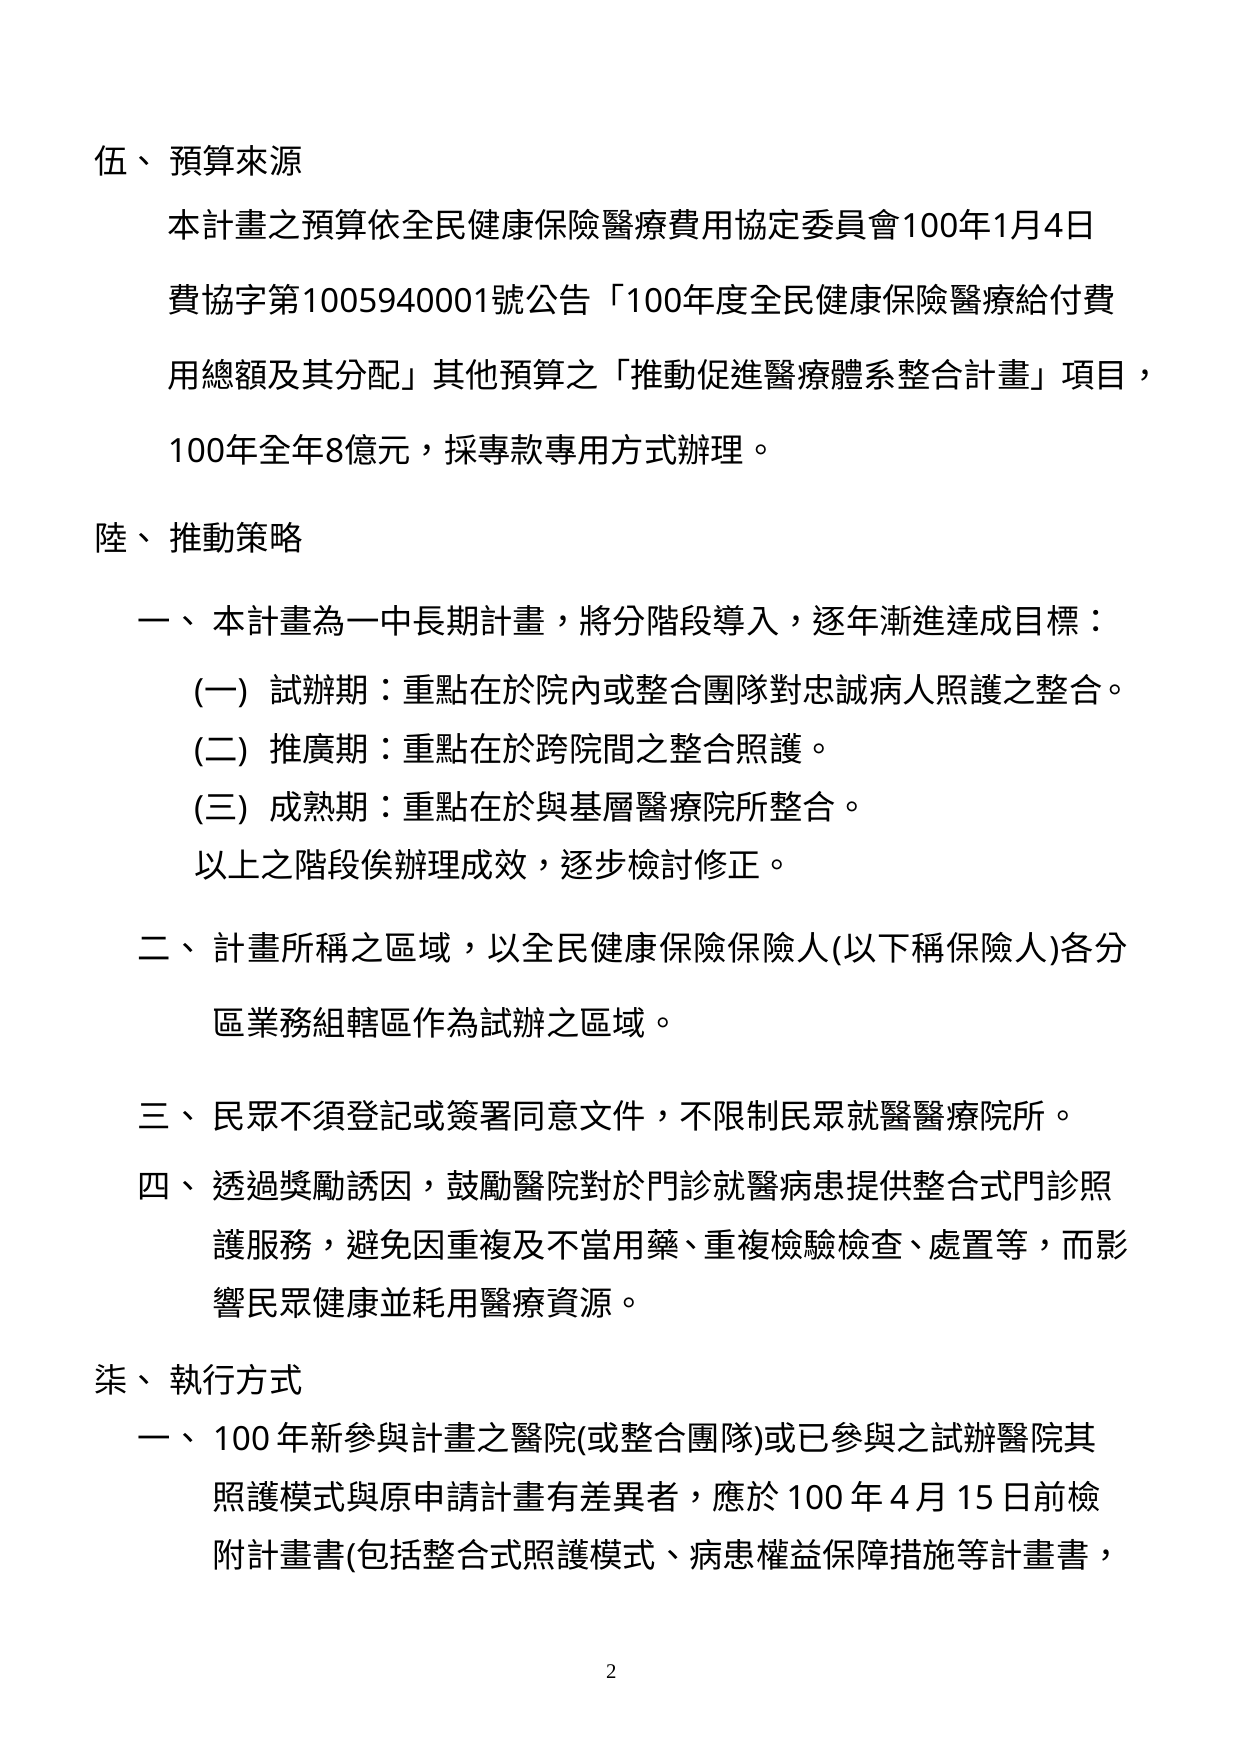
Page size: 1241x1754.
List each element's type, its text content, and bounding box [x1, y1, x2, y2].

list 試辦期：重點在於院內或整合團隊對忠誠病人照護之整合。 [194, 656, 1128, 714]
list 成熟期：重點在於與基層醫療院所整合。 [194, 773, 1128, 831]
list 民眾不須登記或簽署同意文件，不限制民眾就醫醫療院所。 [138, 1077, 1128, 1152]
list 計畫所稱之區域，以全民健康保險保險人(以下稱保險人)各分區業務組轄區作為試辦之區域。 [138, 908, 1128, 1058]
list 100年新參與計畫之醫院(或整合團隊)或已參與之試辦醫院其照護模式與原申請計畫有差異者，應於100年4月15日前檢附計畫書(包括整合式照護模式、病患權益保障措施等計畫書， [138, 1404, 1128, 1579]
list 本計畫為一中長期計畫，將分階段導入，逐年漸進達成目標： [138, 581, 1128, 656]
list 推動策略 [94, 504, 1128, 562]
list 推廣期：重點在於跨院間之整合照護。 [194, 714, 1128, 773]
list 執行方式 [94, 1346, 1128, 1404]
text 本計畫之預算依全民健康保險醫療費用協定委員會100年1月4日費協字第1005940001號公告「100年度全民健康保險醫療給付費用總額及其分配」其他預算之「推動促進醫療體系整合計畫」項目，100年全年8億元，採專款專用方式辦理。 [168, 185, 1128, 485]
list 預算來源 [94, 127, 1128, 185]
text 以上之階段俟辦理成效，逐步檢討修正。 [194, 831, 1128, 889]
list 透過獎勵誘因，鼓勵醫院對於門診就醫病患提供整合式門診照護服務，避免因重複及不當用藥、重複檢驗檢查、處置等，而影響民眾健康並耗用醫療資源。 [138, 1152, 1128, 1327]
